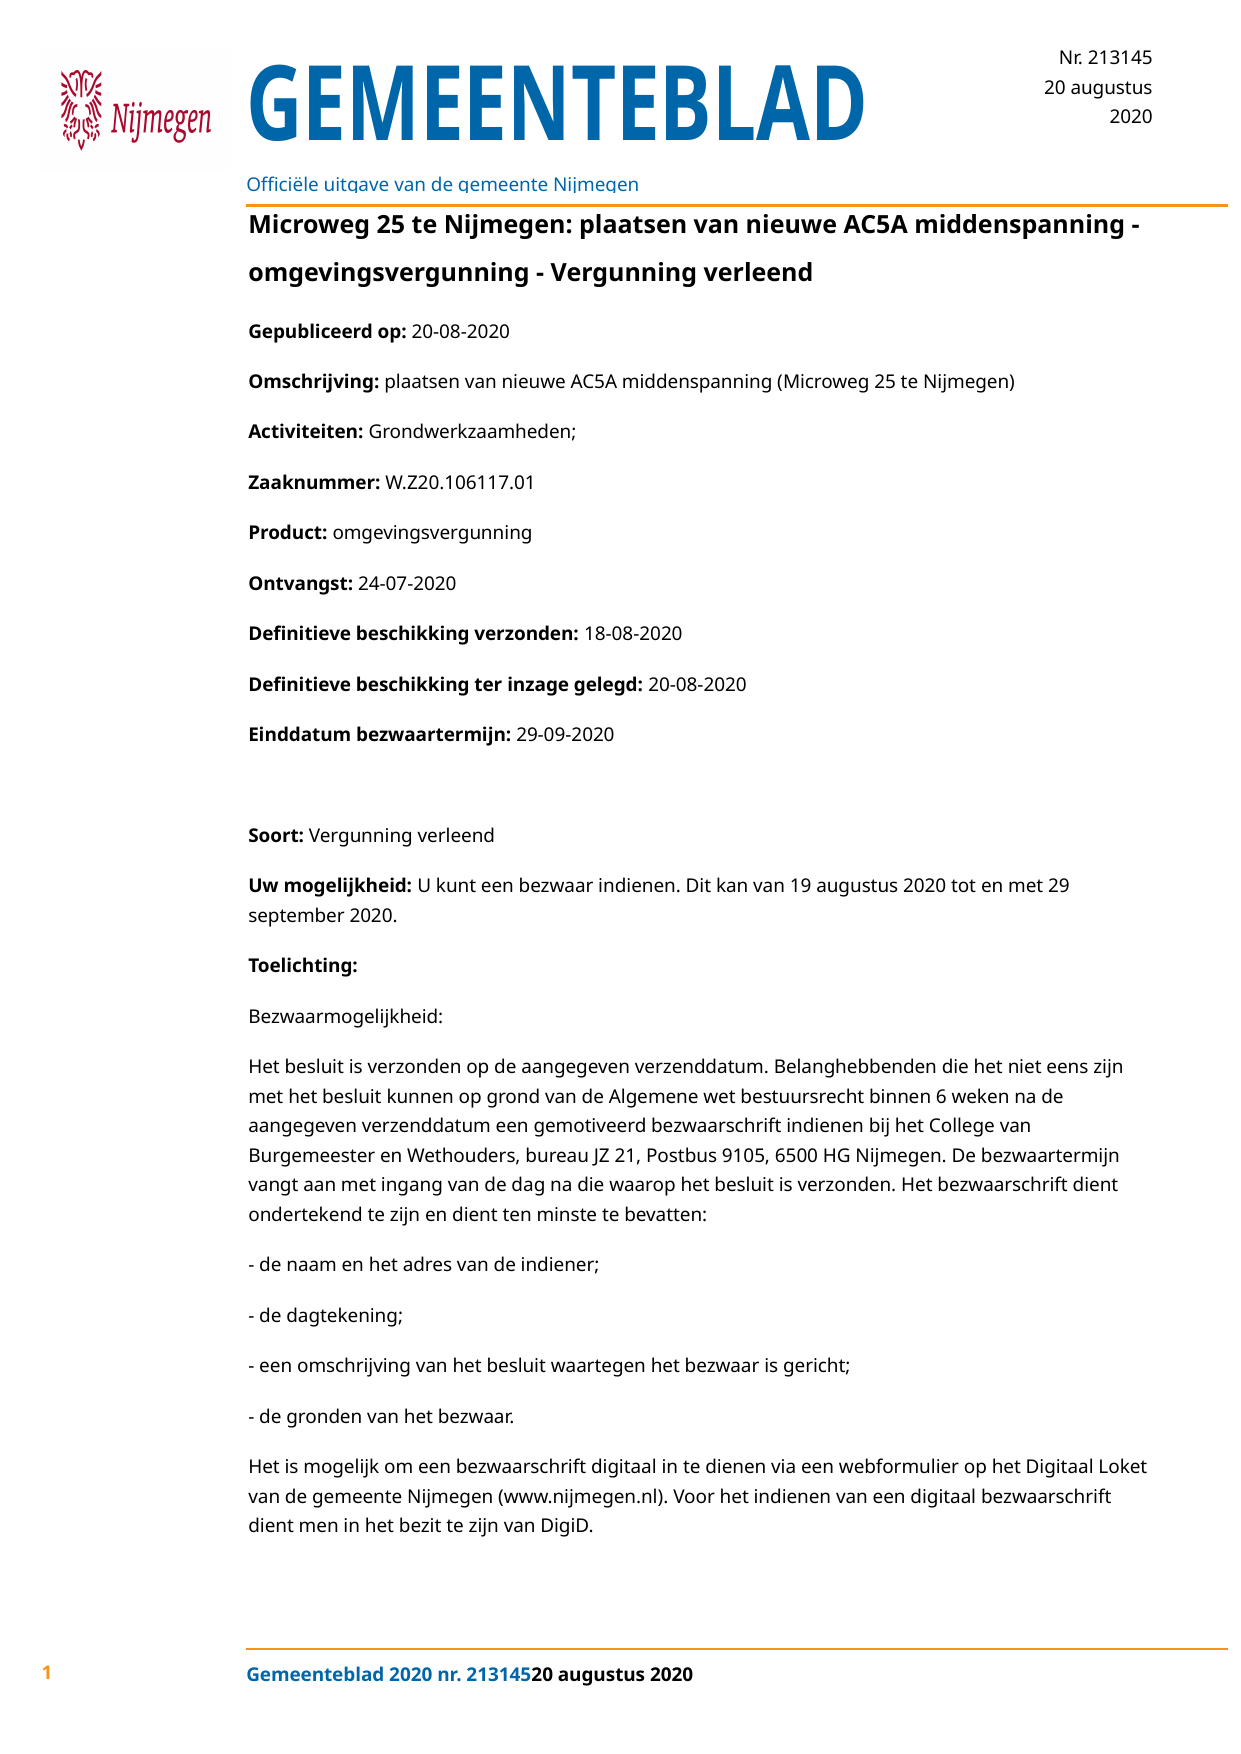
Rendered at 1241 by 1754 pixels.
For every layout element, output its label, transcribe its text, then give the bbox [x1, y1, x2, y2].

text Einddatum bezwaartermijn: 29-09-2020 [248, 721, 1152, 747]
text Uw mogelijkheid: U kunt een bezwaar indienen. Dit kan van 19 augustus 2020 tot en met 29 september 2020. [248, 872, 1152, 928]
text Microweg 25 te Nijmegen: plaatsen van nieuwe AC5A middenspanning - omgevingsvergunning - Vergunning verleend [248, 207, 1152, 288]
picture [41, 47, 231, 172]
text Bezwaarmogelijkheid: [248, 1003, 1152, 1029]
text - de gronden van het bezwaar. [248, 1403, 1152, 1429]
text Het is mogelijk om een bezwaarschrift digitaal in te dienen via een webformulier op het Digitaal Loket van de gemeente Nijmegen (www.nijmegen.nl). Voor het indienen van een digitaal bezwaarschrift dient men in het bezit te zijn van DigiD. [248, 1453, 1152, 1538]
text Activiteiten: Grondwerkzaamheden; [248, 419, 1152, 444]
text Ontvangst: 24-07-2020 [248, 570, 1152, 596]
text - een omschrijving van het besluit waartegen het bezwaar is gericht; [248, 1352, 1152, 1378]
text Soort: Vergunning verleend [248, 822, 1152, 848]
text Definitieve beschikking verzonden: 18-08-2020 [248, 620, 1152, 646]
text Definitieve beschikking ter inzage gelegd: 20-08-2020 [248, 671, 1152, 697]
text Het besluit is verzonden op de aangegeven verzenddatum. Belanghebbenden die het niet eens zijn met het besluit kunnen op grond van de Algemene wet bestuursrecht binnen 6 weken na de aangegeven verzenddatum een gemotiveerd bezwaarschrift indienen bij het College van Burgemeester en Wethouders, bureau JZ 21, Postbus 9105, 6500 HG Nijmegen. De bezwaartermijn vangt aan met ingang van de dag na die waarop het besluit is verzonden. Het bezwaarschrift dient ondertekend te zijn en dient ten minste te bevatten: [248, 1053, 1152, 1227]
text - de dagtekening; [248, 1302, 1152, 1328]
text Product: omgevingsvergunning [248, 519, 1152, 545]
text Toelichting: [248, 952, 1152, 978]
text Omschrijving: plaatsen van nieuwe AC5A middenspanning (Microweg 25 te Nijmegen) [248, 368, 1152, 394]
text Zaaknummer: W.Z20.106117.01 [248, 469, 1152, 495]
text - de naam en het adres van de indiener; [248, 1252, 1152, 1277]
text Gepubliceerd op: 20-08-2020 [248, 318, 1152, 344]
